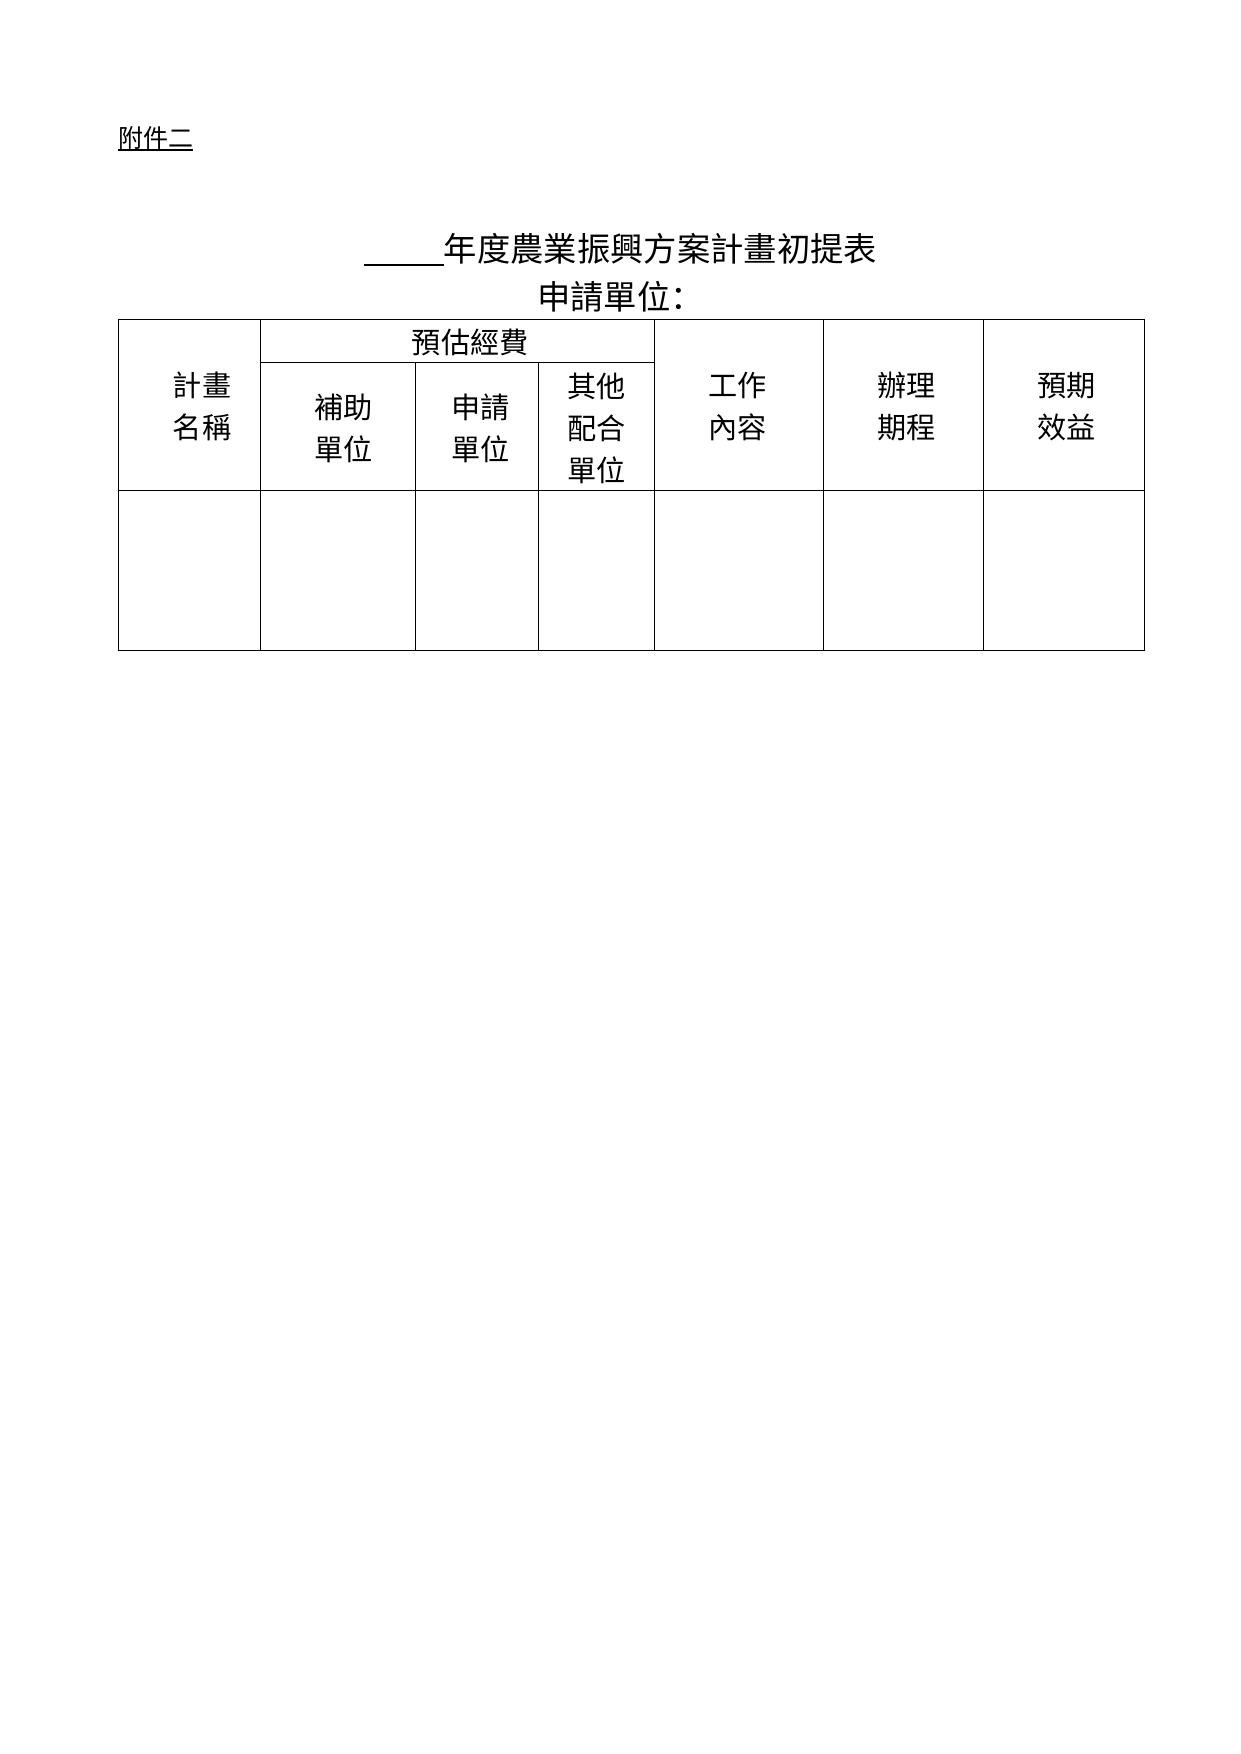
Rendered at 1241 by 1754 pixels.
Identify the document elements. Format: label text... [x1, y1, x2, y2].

text 申請單位： [118, 271, 1122, 319]
table_cell 申請 單位 [416, 363, 538, 490]
table_header 預期 效益 [984, 320, 1144, 490]
table_cell [416, 491, 538, 650]
table_cell [119, 491, 260, 650]
text 附件二 [118, 118, 1122, 154]
table_cell [824, 491, 983, 650]
table_header 計畫 名稱 [119, 320, 260, 490]
table_cell [539, 491, 654, 650]
text 年度農業振興方案計畫初提表 [118, 222, 1122, 271]
table_header 預估經費 [261, 320, 654, 362]
table_cell 其他 配合 單位 [539, 363, 654, 490]
table_cell [984, 491, 1144, 650]
table_header 工作 內容 [655, 320, 823, 490]
table_cell [261, 491, 415, 650]
table_cell 補助 單位 [261, 363, 415, 490]
table_cell [655, 491, 823, 650]
table_header 辦理 期程 [824, 320, 983, 490]
